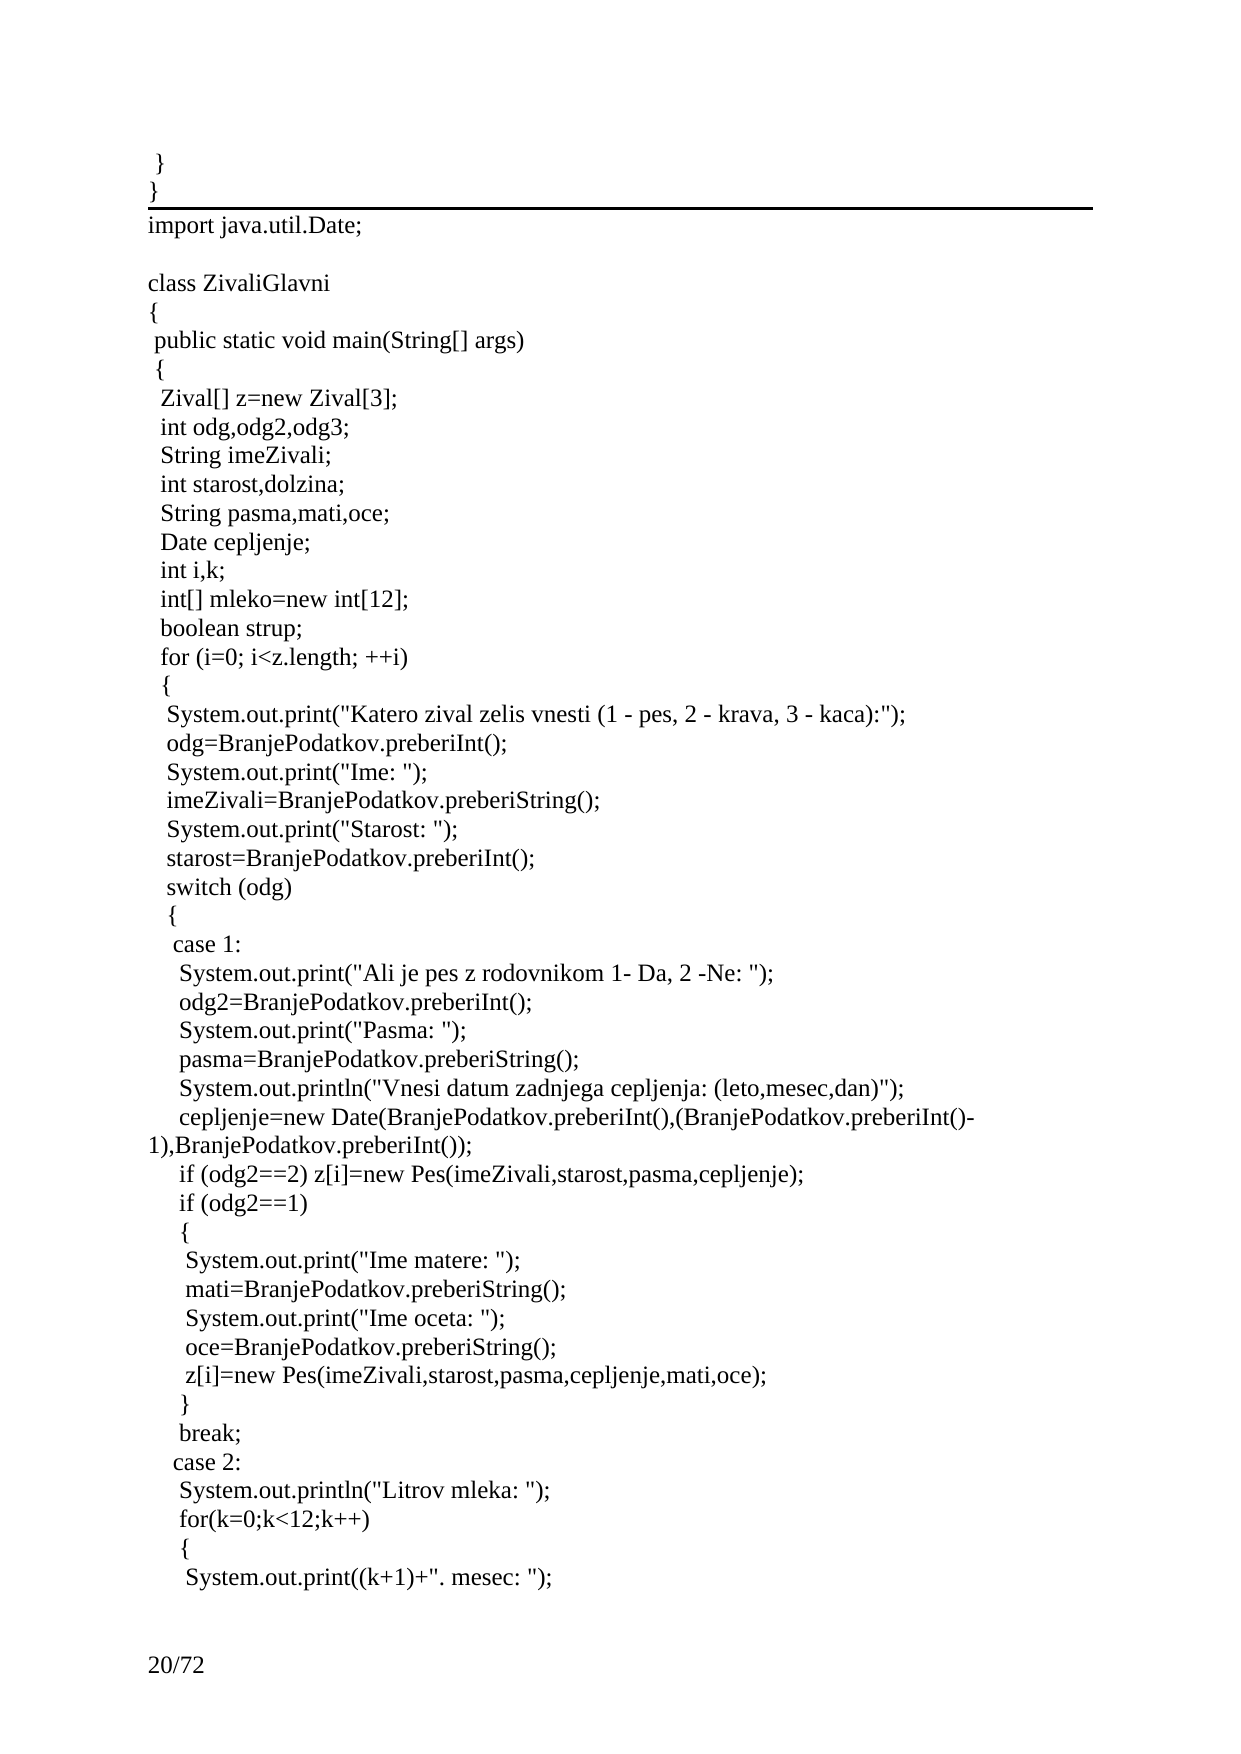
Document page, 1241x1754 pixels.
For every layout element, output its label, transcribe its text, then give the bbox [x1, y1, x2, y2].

text String pasma,mati,oce; [148, 498, 1093, 527]
text } [148, 148, 1093, 176]
text mati=BranjePodatkov.preberiString(); [148, 1274, 1093, 1303]
text { [148, 670, 1093, 699]
text System.out.print("Ime: "); [148, 757, 1093, 785]
text for (i=0; i<z.length; ++i) [148, 642, 1093, 670]
text oce=BranjePodatkov.preberiString(); [148, 1332, 1093, 1360]
text public static void main(String[] args) [148, 325, 1093, 354]
text starost=BranjePodatkov.preberiInt(); [148, 843, 1093, 872]
text switch (odg) [148, 872, 1093, 900]
text } [148, 176, 1093, 207]
text System.out.println("Litrov mleka: "); [148, 1475, 1093, 1504]
text { [148, 1533, 1093, 1562]
text break; [148, 1418, 1093, 1447]
text System.out.print((k+1)+". mesec: "); [148, 1562, 1093, 1590]
text for(k=0;k<12;k++) [148, 1504, 1093, 1533]
text int i,k; [148, 555, 1093, 584]
text System.out.print("Katero zival zelis vnesti (1 - pes, 2 - krava, 3 - kaca):"); [148, 699, 1093, 728]
text case 2: [148, 1447, 1093, 1475]
text int odg,odg2,odg3; [148, 412, 1093, 440]
text odg2=BranjePodatkov.preberiInt(); [148, 987, 1093, 1015]
text imeZivali=BranjePodatkov.preberiString(); [148, 785, 1093, 814]
text { [148, 1217, 1093, 1245]
text int[] mleko=new int[12]; [148, 584, 1093, 613]
text System.out.print("Pasma: "); [148, 1015, 1093, 1044]
text if (odg2==1) [148, 1188, 1093, 1217]
text boolean strup; [148, 613, 1093, 642]
text { [148, 900, 1093, 929]
text String imeZivali; [148, 440, 1093, 469]
text Zival[] z=new Zival[3]; [148, 383, 1093, 412]
text Date cepljenje; [148, 527, 1093, 555]
text z[i]=new Pes(imeZivali,starost,pasma,cepljenje,mati,oce); [148, 1360, 1093, 1389]
text System.out.print("Ali je pes z rodovnikom 1- Da, 2 -Ne: "); [148, 958, 1093, 987]
text int starost,dolzina; [148, 469, 1093, 498]
text } [148, 1389, 1093, 1418]
text System.out.print("Ime oceta: "); [148, 1303, 1093, 1332]
text case 1: [148, 929, 1093, 958]
text System.out.print("Ime matere: "); [148, 1245, 1093, 1274]
text import java.util.Date; [148, 210, 1093, 239]
text { [148, 354, 1093, 383]
text cepljenje=new Date(BranjePodatkov.preberiInt(),(BranjePodatkov.preberiInt()-1),BranjePodatkov.preberiInt()); [148, 1102, 1093, 1159]
text { [148, 297, 1093, 325]
text System.out.println("Vnesi datum zadnjega cepljenja: (leto,mesec,dan)"); [148, 1073, 1093, 1102]
text class ZivaliGlavni [148, 268, 1093, 297]
text odg=BranjePodatkov.preberiInt(); [148, 728, 1093, 757]
text System.out.print("Starost: "); [148, 814, 1093, 843]
text if (odg2==2) z[i]=new Pes(imeZivali,starost,pasma,cepljenje); [148, 1159, 1093, 1188]
text pasma=BranjePodatkov.preberiString(); [148, 1044, 1093, 1073]
